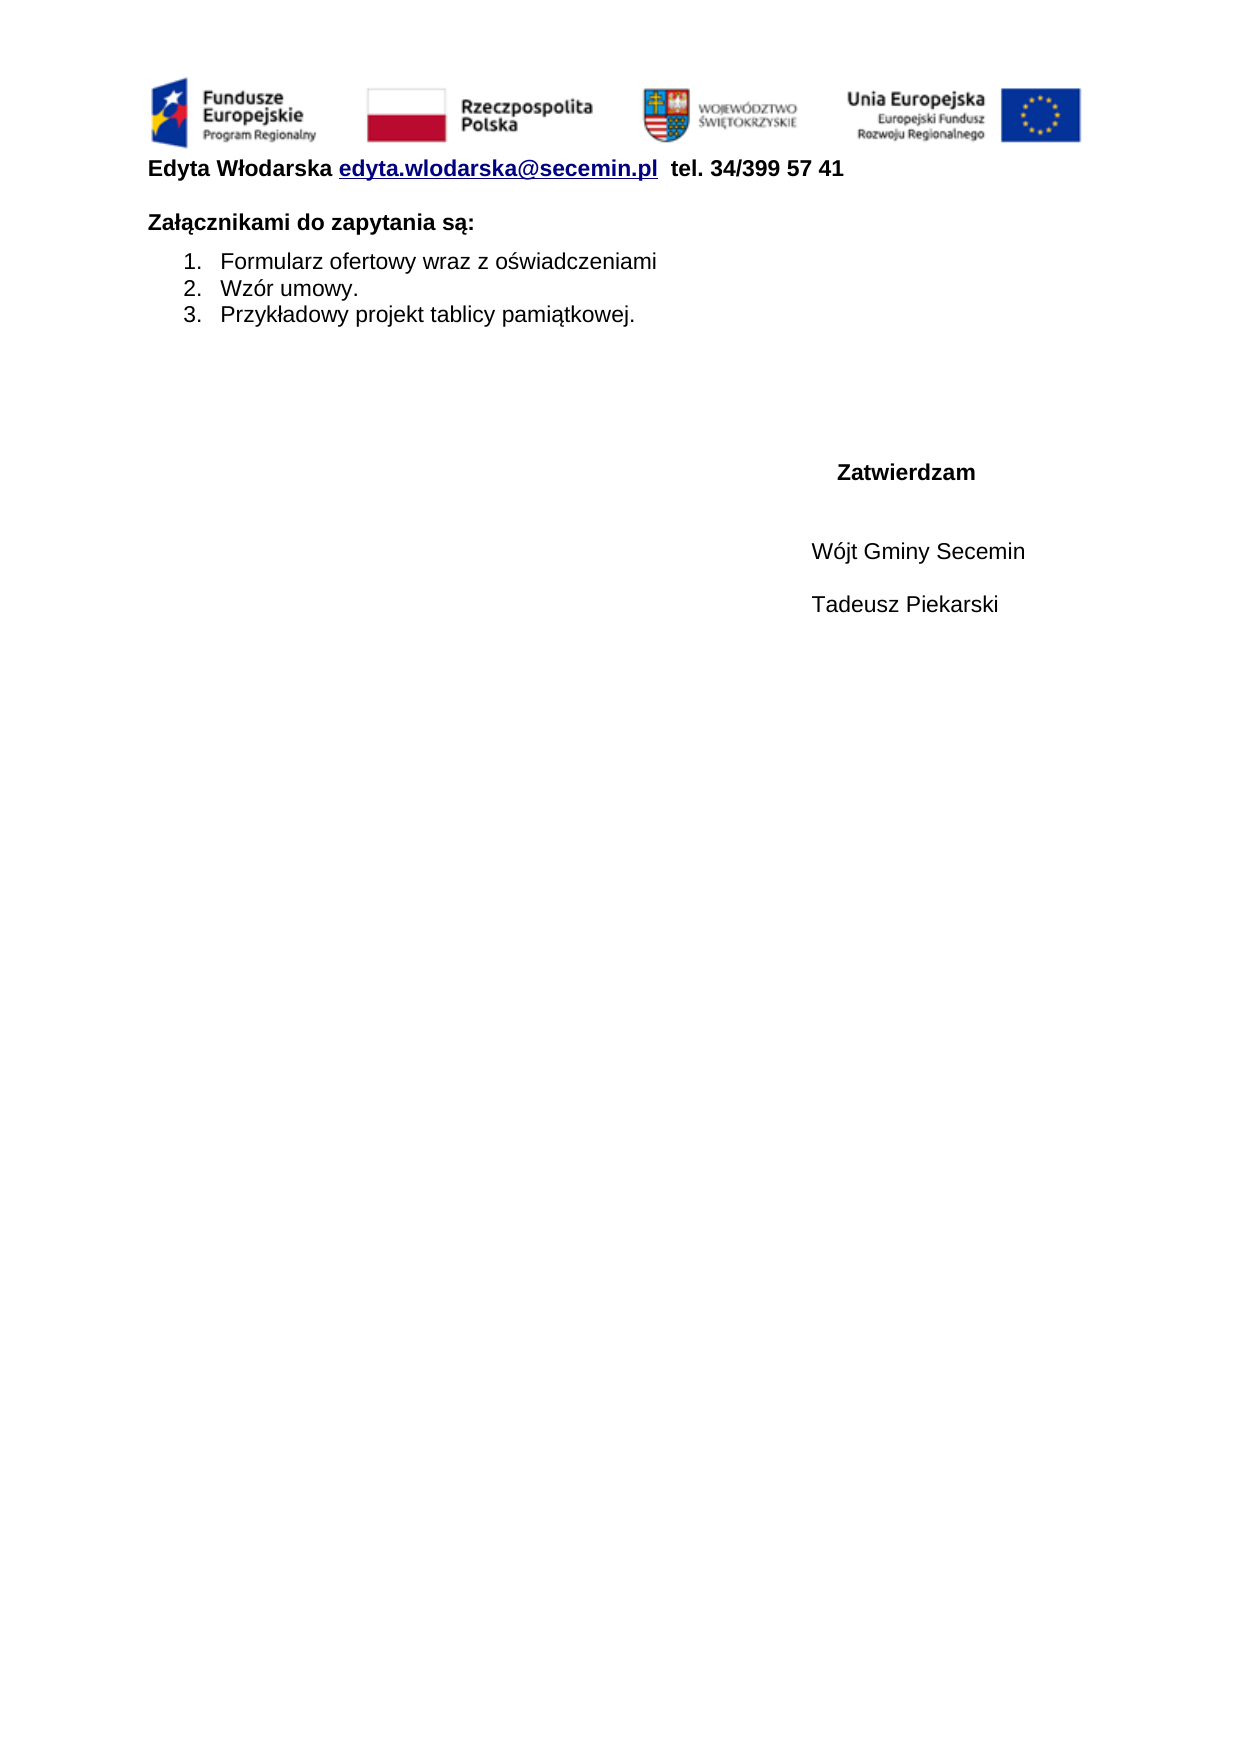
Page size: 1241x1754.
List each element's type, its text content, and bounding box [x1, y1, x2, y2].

list Formularz ofertowy wraz z oświadczeniami [183, 248, 1093, 274]
text Edyta Włodarska edyta.wlodarska@secemin.pl tel. 34/399 57 41 [148, 155, 1093, 181]
text Wójt Gminy Secemin [738, 538, 1093, 564]
text Tadeusz Piekarski [738, 591, 1093, 617]
text Zatwierdzam [738, 459, 1093, 485]
list Wzór umowy. [183, 274, 1093, 301]
list Przykładowy projekt tablicy pamiątkowej. [183, 301, 1093, 327]
text Załącznikami do zapytania są: [148, 209, 1093, 236]
